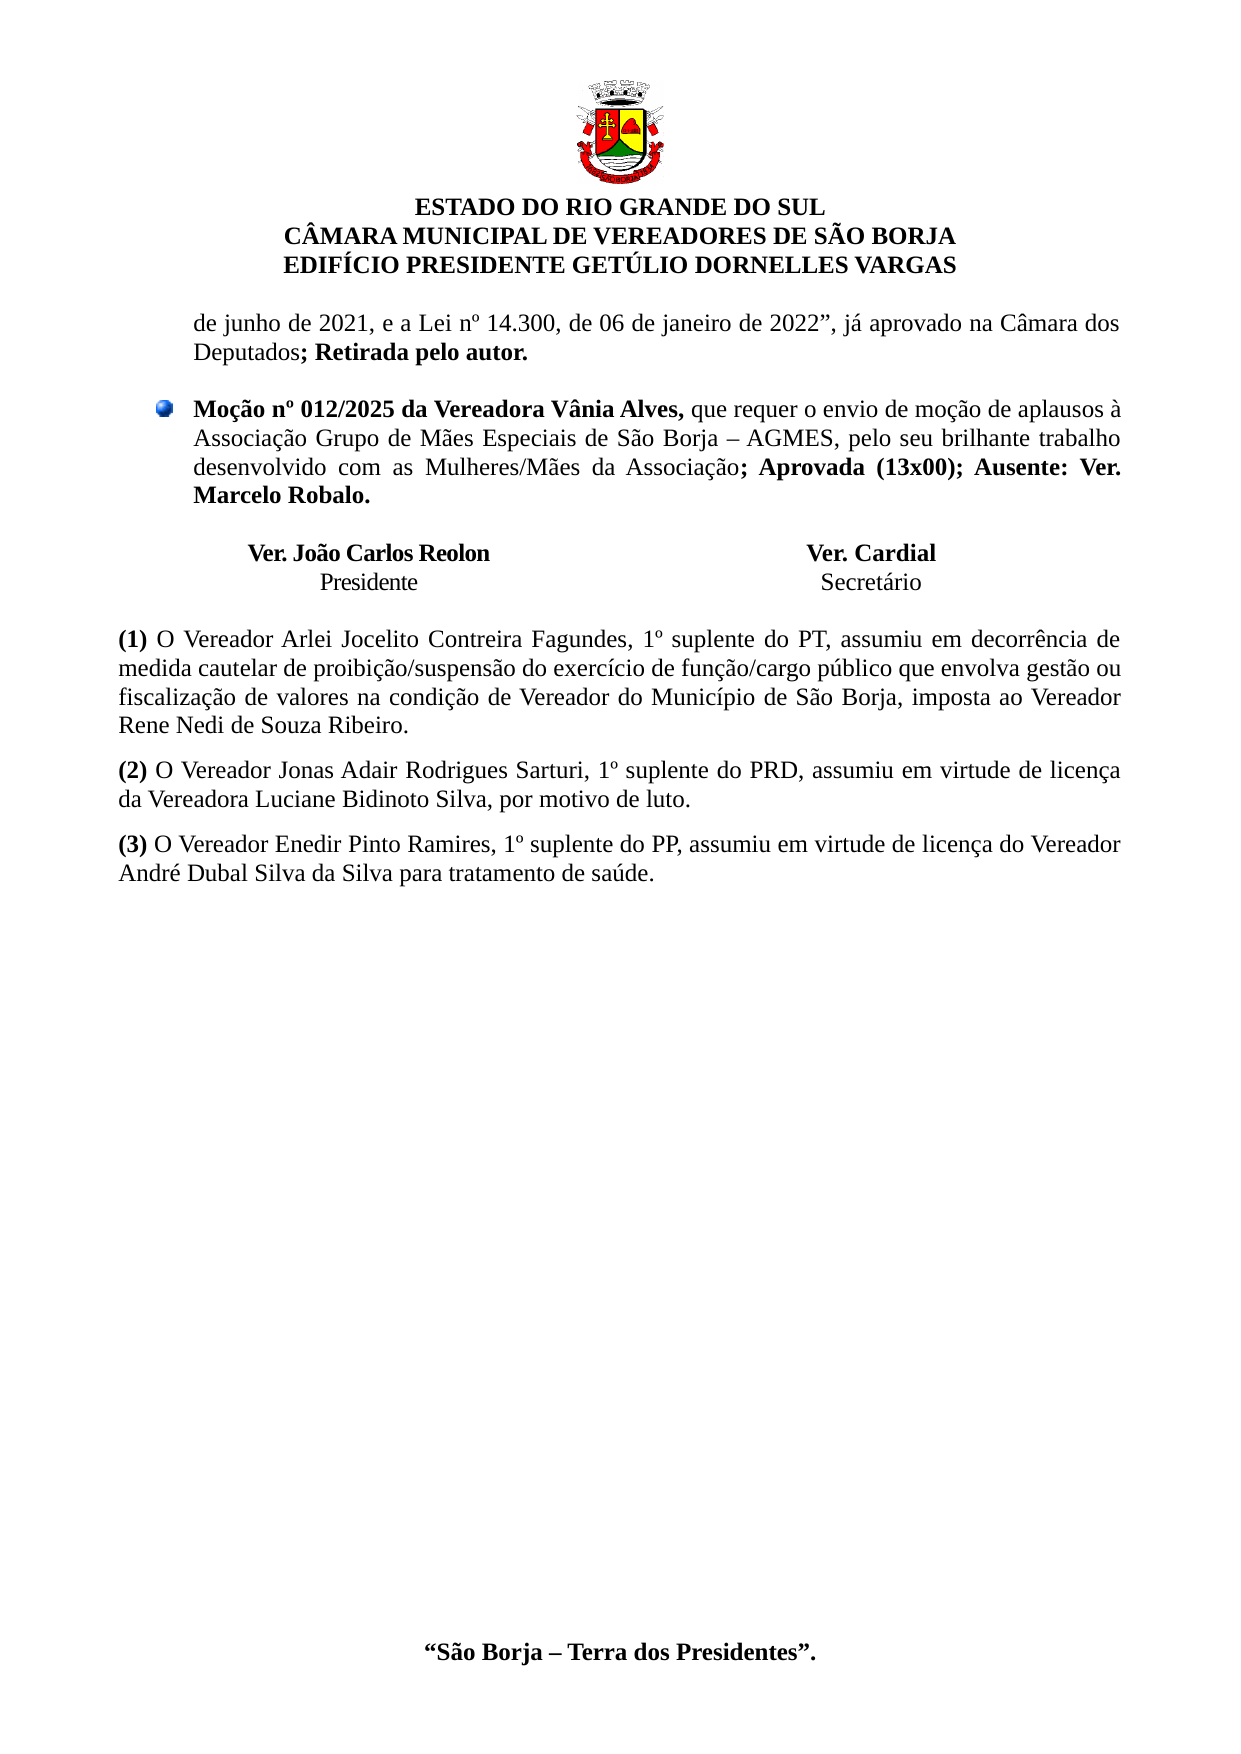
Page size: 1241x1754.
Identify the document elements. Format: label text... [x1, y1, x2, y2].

table_header Ver. João Carlos Reolon Presidente [118, 538, 620, 596]
table_header Ver. Cardial Secretário [620, 538, 1122, 596]
text (1) O Vereador Arlei Jocelito Contreira Fagundes, 1º suplente do PT, assumiu em decorrência de medida cautelar de proibição/suspensão do exercício de função/cargo público que envolva gestão ou fiscalização de valores na condição de Vereador do Município de São Borja, imposta ao Vereador Rene Nedi de Souza Ribeiro. [118, 624, 1122, 739]
list Moção nº 012/2025 da Vereadora Vânia Alves, que requer o envio de moção de aplausos à Associação Grupo de Mães Especiais de São Borja – AGMES, pelo seu brilhante trabalho desenvolvido com as Mulheres/Mães da Associação; Aprovada (13x00); Ausente: Ver. Marcelo Robalo. [156, 394, 1122, 509]
text (3) O Vereador Enedir Pinto Ramires, 1º suplente do PP, assumiu em virtude de licença do Vereador André Dubal Silva da Silva para tratamento de saúde. [118, 829, 1122, 887]
list de junho de 2021, e a Lei nº 14.300, de 06 de janeiro de 2022”, já aprovado na Câmara dos Deputados; Retirada pelo autor. [156, 308, 1122, 366]
text (2) O Vereador Jonas Adair Rodrigues Sarturi, 1º suplente do PRD, assumiu em virtude de licença da Vereadora Luciane Bidinoto Silva, por motivo de luto. [118, 756, 1122, 813]
picture [156, 400, 173, 417]
